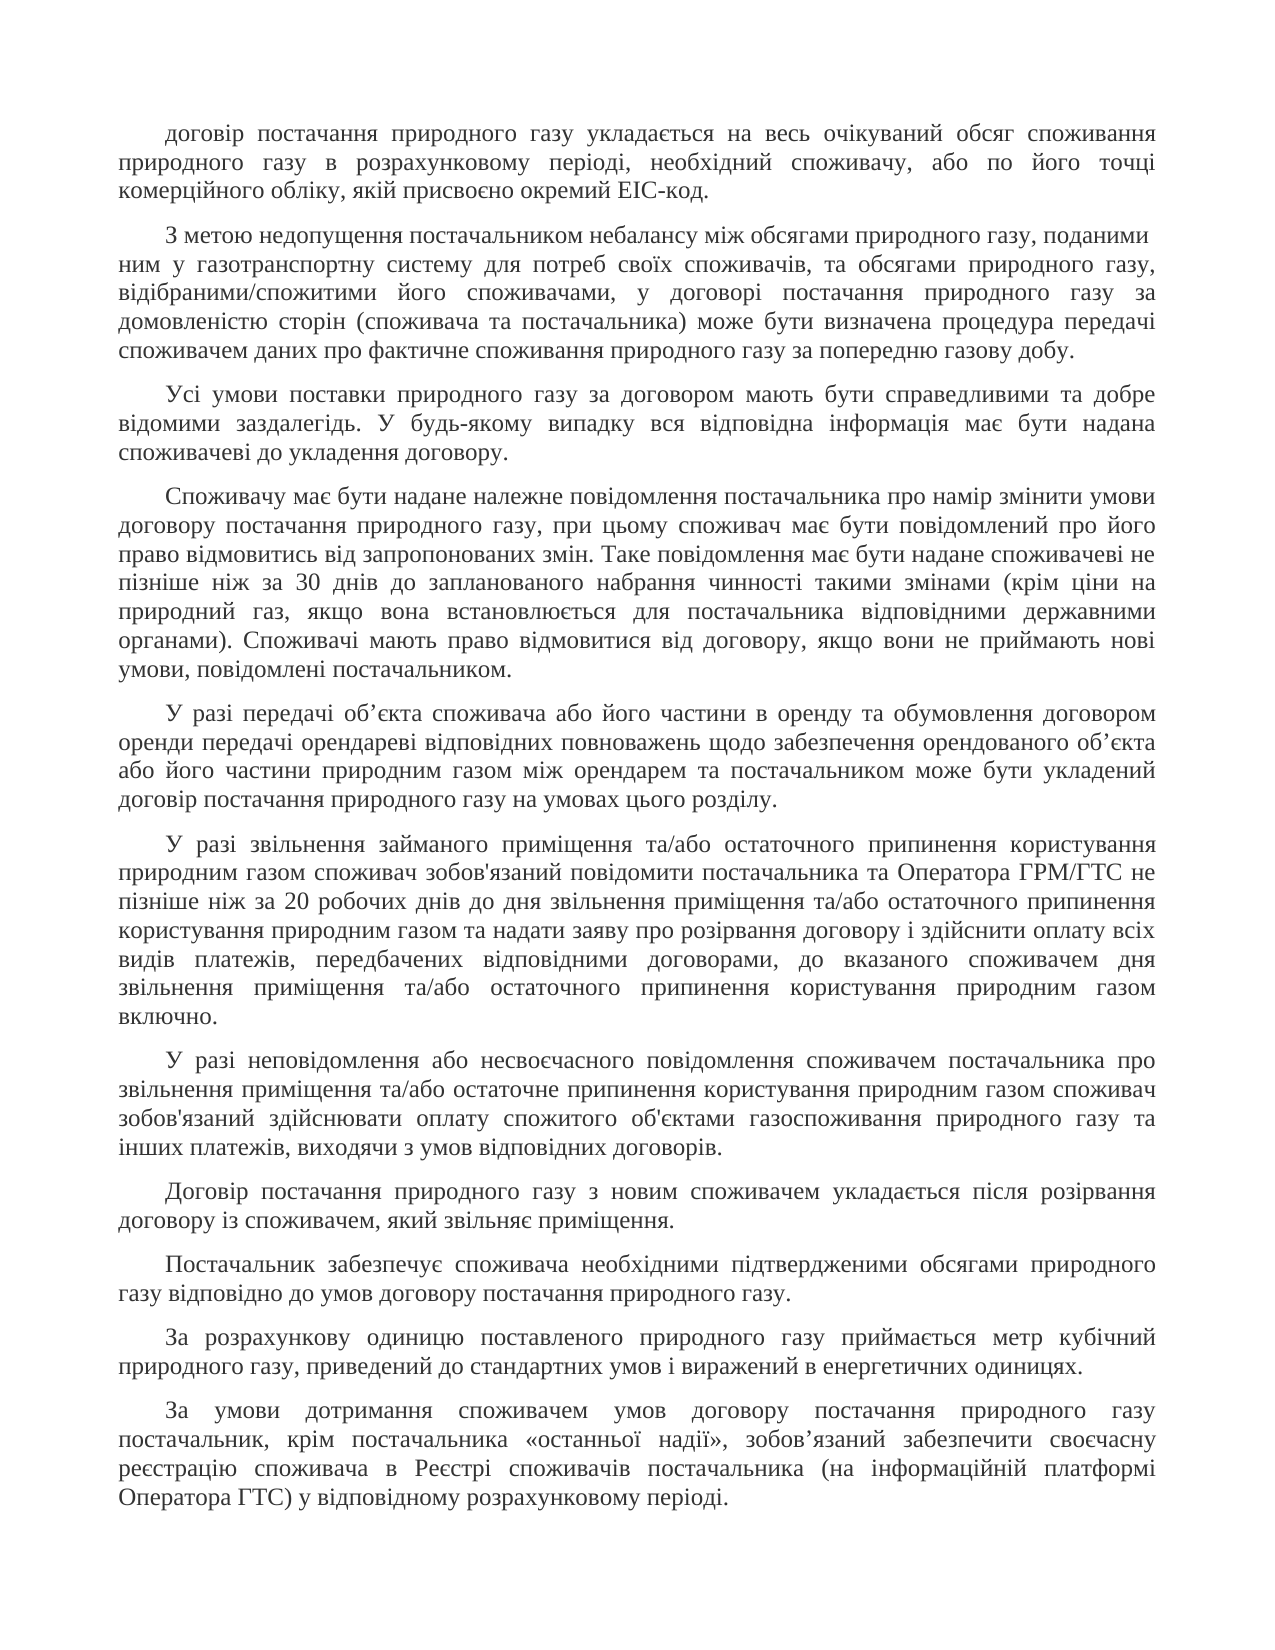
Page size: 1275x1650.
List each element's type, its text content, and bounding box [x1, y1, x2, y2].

text Усі умови поставки природного газу за договором мають бути справедливими та добре відомими заздалегідь. У будь-якому випадку вся відповідна інформація має бути надана споживачеві до укладення договору. [118, 379, 1157, 466]
text Споживачу має бути надане належне повідомлення постачальника про намір змінити умови договору постачання природного газу, при цьому споживач має бути повідомлений про його право відмовитись від запропонованих змін. Таке повідомлення має бути надане споживачеві не пізніше ніж за 30 днів до запланованого набрання чинності такими змінами (крім ціни на природний газ, якщо вона встановлюється для постачальника відповідними державними органами). Споживачі мають право відмовитися від договору, якщо вони не приймають нові умови, повідомлені постачальником. [118, 481, 1157, 682]
text У разі звільнення займаного приміщення та/або остаточного припинення користування природним газом споживач зобов'язаний повідомити постачальника та Оператора ГРМ/ГТС не пізніше ніж за 20 робочих днів до дня звільнення приміщення та/або остаточного припинення користування природним газом та надати заяву про розірвання договору і здійснити оплату всіх видів платежів, передбачених відповідними договорами, до вказаного споживачем дня звільнення приміщення та/або остаточного припинення користування природним газом включно. [118, 829, 1157, 1030]
text У разі неповідомлення або несвоєчасного повідомлення споживачем постачальника про звільнення приміщення та/або остаточне припинення користування природним газом споживач зобов'язаний здійснювати оплату спожитого об'єктами газоспоживання природного газу та інших платежів, виходячи з умов відповідних договорів. [118, 1046, 1157, 1161]
text договір постачання природного газу укладається на весь очікуваний обсяг споживання природного газу в розрахунковому періоді, необхідний споживачу, або по його точці комерційного обліку, якій присвоєно окремий EIC-код. [118, 118, 1157, 204]
text Договір постачання природного газу з новим споживачем укладається після розірвання договору із споживачем, який звільняє приміщення. [118, 1176, 1157, 1234]
text З метою недопущення постачальником небалансу між обсягами природного газу, поданими ним у газотранспортну систему для потреб своїх споживачів, та обсягами природного газу, відібраними/спожитими його споживачами, у договорі постачання природного газу за домовленістю сторін (споживача та постачальника) може бути визначена процедура передачі споживачем даних про фактичне споживання природного газу за попередню газову добу. [118, 220, 1157, 364]
text За розрахункову одиницю поставленого природного газу приймається метр кубічний природного газу, приведений до стандартних умов і виражений в енергетичних одиницях. [118, 1322, 1157, 1380]
text Постачальник забезпечує споживача необхідними підтвердженими обсягами природного газу відповідно до умов договору постачання природного газу. [118, 1249, 1157, 1307]
text У разі передачі об’єкта споживача або його частини в оренду та обумовлення договором оренди передачі орендареві відповідних повноважень щодо забезпечення орендованого об’єкта або його частини природним газом між орендарем та постачальником може бути укладений договір постачання природного газу на умовах цього розділу. [118, 698, 1157, 813]
text За умови дотримання споживачем умов договору постачання природного газу постачальник, крім постачальника «останньої надії», зобов’язаний забезпечити своєчасну реєстрацію споживача в Реєстрі споживачів постачальника (на інформаційній платформі Оператора ГТС) у відповідному розрахунковому періоді. [118, 1396, 1157, 1511]
